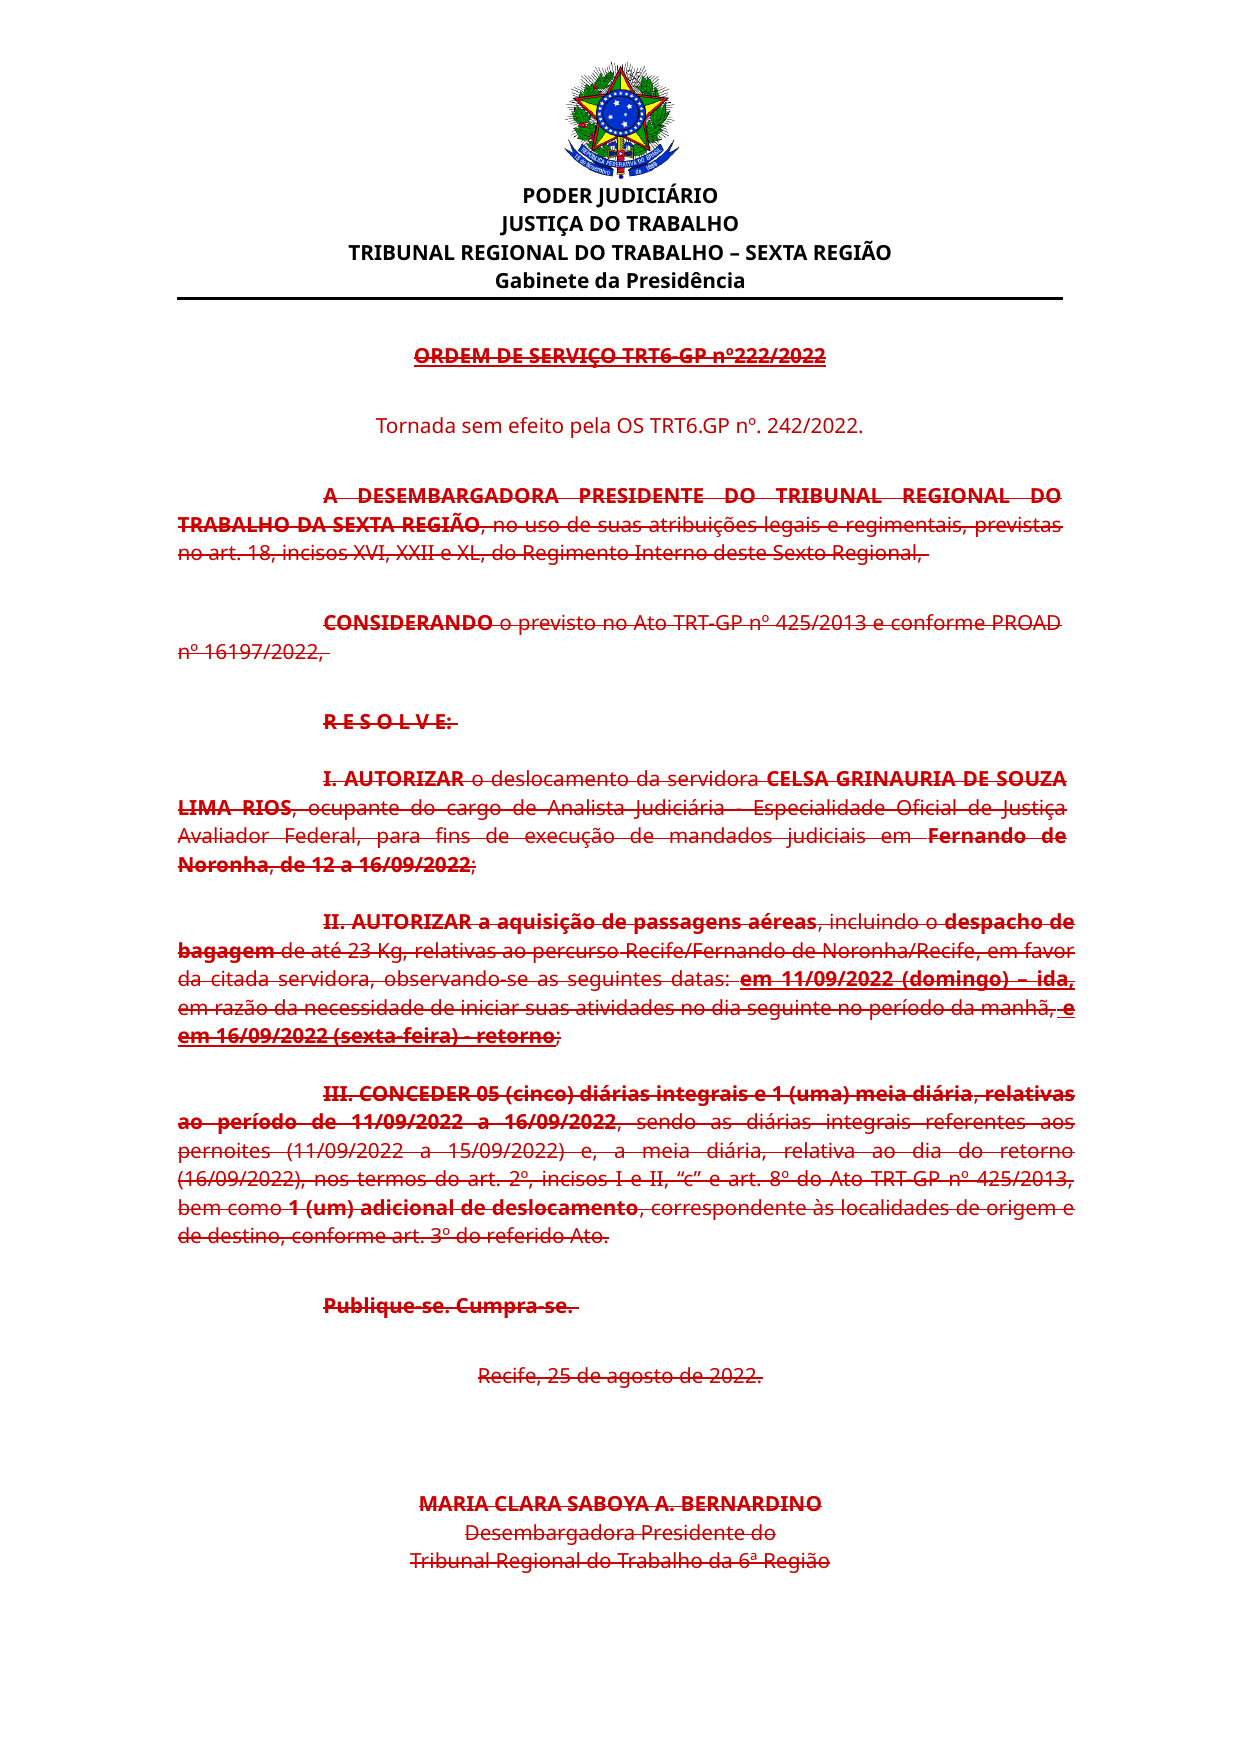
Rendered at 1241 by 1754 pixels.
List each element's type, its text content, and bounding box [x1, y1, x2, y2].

text Tornada sem efeito pela OS TRT6.GP nº. 242/2022. [177, 411, 1062, 440]
text II. AUTORIZAR a aquisição de passagens aéreas, incluindo o despacho de bagagem de até 23 Kg, relativas ao percurso Recife/Fernando de Noronha/Recife, em favor da citada servidora, observando-se as seguintes datas: em 11/09/2022 (domingo) – ida, em razão da necessidade de iniciar suas atividades no dia seguinte no período da manhã, e em 16/09/2022 (sexta-feira) - retorno; [177, 953, 1075, 981]
text III. CONCEDER 05 (cinco) diárias integrais e 1 (uma) meia diária, relativas ao período de 11/09/2022 a 16/09/2022, sendo as diárias integrais referentes aos pernoites (11/09/2022 a 15/09/2022) e, a meia diária, relativa ao dia do retorno (16/09/2022), nos termos do art. 2º, incisos I e II, “c” e art. 8º do Ato TRT-GP nº 425/2013, bem como 1 (um) adicional de deslocamento, correspondente às localidades de origem e de destino, conforme art. 3º do referido Ato. [177, 1124, 1075, 1152]
text III. CONCEDER 05 (cinco) diárias integrais e 1 (uma) meia diária, relativas ao período de 11/09/2022 a 16/09/2022, sendo as diárias integrais referentes aos pernoites (11/09/2022 a 15/09/2022) e, a meia diária, relativa ao dia do retorno (16/09/2022), nos termos do art. 2º, incisos I e II, “c” e art. 8º do Ato TRT-GP nº 425/2013, bem como 1 (um) adicional de deslocamento, correspondente às localidades de origem e de destino, conforme art. 3º do referido Ato. [177, 1210, 1075, 1249]
text A DESEMBARGADORA PRESIDENTE DO TRIBUNAL REGIONAL DO TRABALHO DA SEXTA REGIÃO, no uso de suas atribuições legais e regimentais, previstas no art. 18, incisos XVI, XXII e XL, do Regimento Interno deste Sexto Regional, [177, 481, 1062, 526]
text I. AUTORIZAR o deslocamento da servidora CELSA GRINAURIA DE SOUZA LIMA RIOS, ocupante do cargo de Analista Judiciária - Especialidade Oficial de Justiça Avaliador Federal, para fins de execução de mandados judiciais em Fernando de Noronha, de 12 a 16/09/2022; [177, 839, 1067, 878]
text A DESEMBARGADORA PRESIDENTE DO TRIBUNAL REGIONAL DO TRABALHO DA SEXTA REGIÃO, no uso de suas atribuições legais e regimentais, previstas no art. 18, incisos XVI, XXII e XL, do Regimento Interno deste Sexto Regional, [177, 527, 1062, 567]
text TRIBUNAL REGIONAL DO TRABALHO – SEXTA REGIÃO [177, 238, 1063, 266]
text R E S O L V E: [177, 707, 1062, 735]
text II. AUTORIZAR a aquisição de passagens aéreas, incluindo o despacho de bagagem de até 23 Kg, relativas ao percurso Recife/Fernando de Noronha/Recife, em favor da citada servidora, observando-se as seguintes datas: em 11/09/2022 (domingo) – ida, em razão da necessidade de iniciar suas atividades no dia seguinte no período da manhã, e em 16/09/2022 (sexta-feira) - retorno; [177, 907, 1075, 952]
text Publique-se. Cumpra-se. [177, 1291, 1062, 1319]
text PODER JUDICIÁRIO [177, 181, 1063, 209]
text I. AUTORIZAR o deslocamento da servidora CELSA GRINAURIA DE SOUZA LIMA RIOS, ocupante do cargo de Analista Judiciária - Especialidade Oficial de Justiça Avaliador Federal, para fins de execução de mandados judiciais em Fernando de Noronha, de 12 a 16/09/2022; [177, 810, 1067, 838]
text MARIA CLARA SABOYA A. BERNARDINO Desembargadora Presidente do Tribunal Regional do Trabalho da 6ª Região [177, 1489, 1063, 1574]
text I. AUTORIZAR o deslocamento da servidora CELSA GRINAURIA DE SOUZA LIMA RIOS, ocupante do cargo de Analista Judiciária - Especialidade Oficial de Justiça Avaliador Federal, para fins de execução de mandados judiciais em Fernando de Noronha, de 12 a 16/09/2022; [177, 764, 1067, 809]
text ORDEM DE SERVIÇO TRT6-GP nº222/2022 [177, 341, 1062, 370]
text CONSIDERANDO o previsto no Ato TRT-GP nº 425/2013 e conforme PROAD nº 16197/2022, [177, 608, 1062, 665]
text JUSTIÇA DO TRABALHO [177, 209, 1063, 238]
text III. CONCEDER 05 (cinco) diárias integrais e 1 (uma) meia diária, relativas ao período de 11/09/2022 a 16/09/2022, sendo as diárias integrais referentes aos pernoites (11/09/2022 a 15/09/2022) e, a meia diária, relativa ao dia do retorno (16/09/2022), nos termos do art. 2º, incisos I e II, “c” e art. 8º do Ato TRT-GP nº 425/2013, bem como 1 (um) adicional de deslocamento, correspondente às localidades de origem e de destino, conforme art. 3º do referido Ato. [177, 1153, 1075, 1209]
text III. CONCEDER 05 (cinco) diárias integrais e 1 (uma) meia diária, relativas ao período de 11/09/2022 a 16/09/2022, sendo as diárias integrais referentes aos pernoites (11/09/2022 a 15/09/2022) e, a meia diária, relativa ao dia do retorno (16/09/2022), nos termos do art. 2º, incisos I e II, “c” e art. 8º do Ato TRT-GP nº 425/2013, bem como 1 (um) adicional de deslocamento, correspondente às localidades de origem e de destino, conforme art. 3º do referido Ato. [177, 1079, 1075, 1123]
text II. AUTORIZAR a aquisição de passagens aéreas, incluindo o despacho de bagagem de até 23 Kg, relativas ao percurso Recife/Fernando de Noronha/Recife, em favor da citada servidora, observando-se as seguintes datas: em 11/09/2022 (domingo) – ida, em razão da necessidade de iniciar suas atividades no dia seguinte no período da manhã, e em 16/09/2022 (sexta-feira) - retorno; [177, 982, 1075, 1050]
text Gabinete da Presidência [177, 266, 1063, 297]
text Recife, 25 de agosto de 2022. [177, 1361, 1062, 1390]
